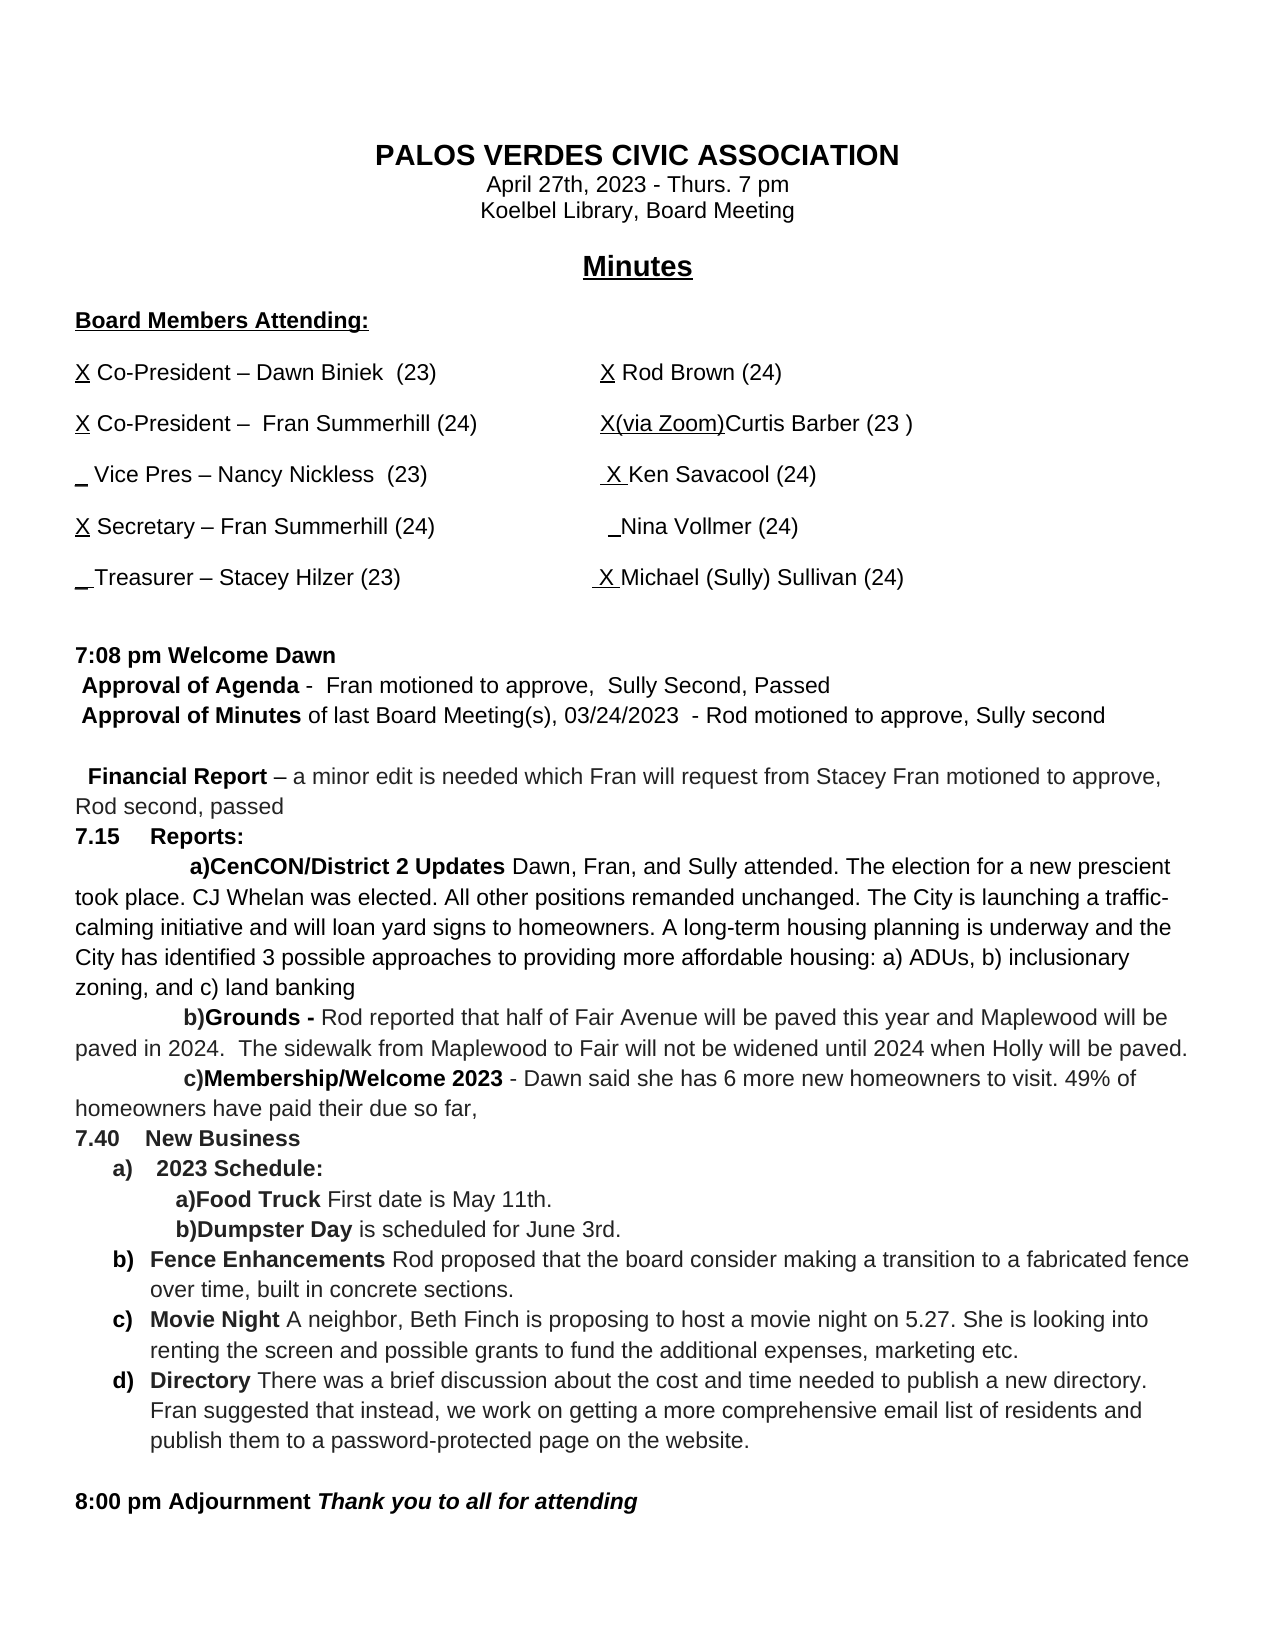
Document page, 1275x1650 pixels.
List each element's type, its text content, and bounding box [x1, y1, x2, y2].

text b)Dumpster Day is scheduled for June 3rd. [150, 1216, 1200, 1242]
list Fence Enhancements Rod proposed that the board consider making a transition to a fabricated fence over time, built in concrete sections. [112, 1246, 1200, 1302]
text a)Food Truck First date is May 11th. [150, 1186, 1200, 1212]
text b)Grounds - Rod reported that half of Fair Avenue will be paved this year and Maplewood will be paved in 2024. The sidewalk from Maplewood to Fair will not be widened until 2024 when Holly will be paved. [75, 1004, 1200, 1061]
text X Secretary – Fran Summerhill (24) Nina Vollmer (24) [75, 513, 1200, 539]
text c)Membership/Welcome 2023 - Dawn said she has 6 more new homeowners to visit. 49% of homeowners have paid their due so far, [75, 1065, 1200, 1121]
text 7.15 Reports: [75, 823, 1200, 849]
list Directory There was a brief discussion about the cost and time needed to publish a new directory. Fran suggested that instead, we work on getting a more comprehensive email list of residents and publish them to a password-protected page on the website. [112, 1367, 1200, 1453]
text Financial Report – a minor edit is needed which Fran will request from Stacey Fran motioned to approve, Rod second, passed [75, 763, 1200, 819]
text 7.40 New Business [75, 1125, 1200, 1151]
text _ Vice Pres – Nancy Nickless (23) X Ken Savacool (24) [75, 461, 1200, 488]
text a)CenCON/District 2 Updates Dawn, Fran, and Sully attended. The election for a new prescient took place. CJ Whelan was elected. All other positions remanded unchanged. The City is launching a traffic-calming initiative and will loan yard signs to homeowners. A long-term housing planning is underway and the City has identified 3 possible approaches to providing more affordable housing: a) ADUs, b) inclusionary zoning, and c) land banking [75, 853, 1200, 1000]
text X Co-President – Dawn Biniek (23) X Rod Brown (24) [75, 359, 1200, 385]
text 7:08 pm Welcome Dawn Approval of Agenda - Fran motioned to approve, Sully Second, Passed Approval of Minutes of last Board Meeting(s), 03/24/2023 - Rod motioned to approve, Sully second [75, 642, 1200, 728]
text PALOS VERDES CIVIC ASSOCIATION April 27th, 2023 - Thurs. 7 pm Koelbel Library, Board Meeting [75, 137, 1200, 224]
text 8:00 pm Adjournment Thank you to all for attending [75, 1488, 1200, 1514]
list 2023 Schedule: [112, 1155, 1200, 1182]
list Movie Night A neighbor, Beth Finch is proposing to host a movie night on 5.27. She is looking into renting the screen and possible grants to fund the additional expenses, marketing etc. [112, 1306, 1200, 1363]
text X Co-President – Fran Summerhill (24) X(via Zoom)Curtis Barber (23 ) [75, 410, 1200, 436]
text Board Members Attending: [75, 307, 1200, 334]
text _ Treasurer – Stacey Hilzer (23) X Michael (Sully) Sullivan (24) [75, 564, 1200, 590]
text Minutes [75, 249, 1200, 282]
